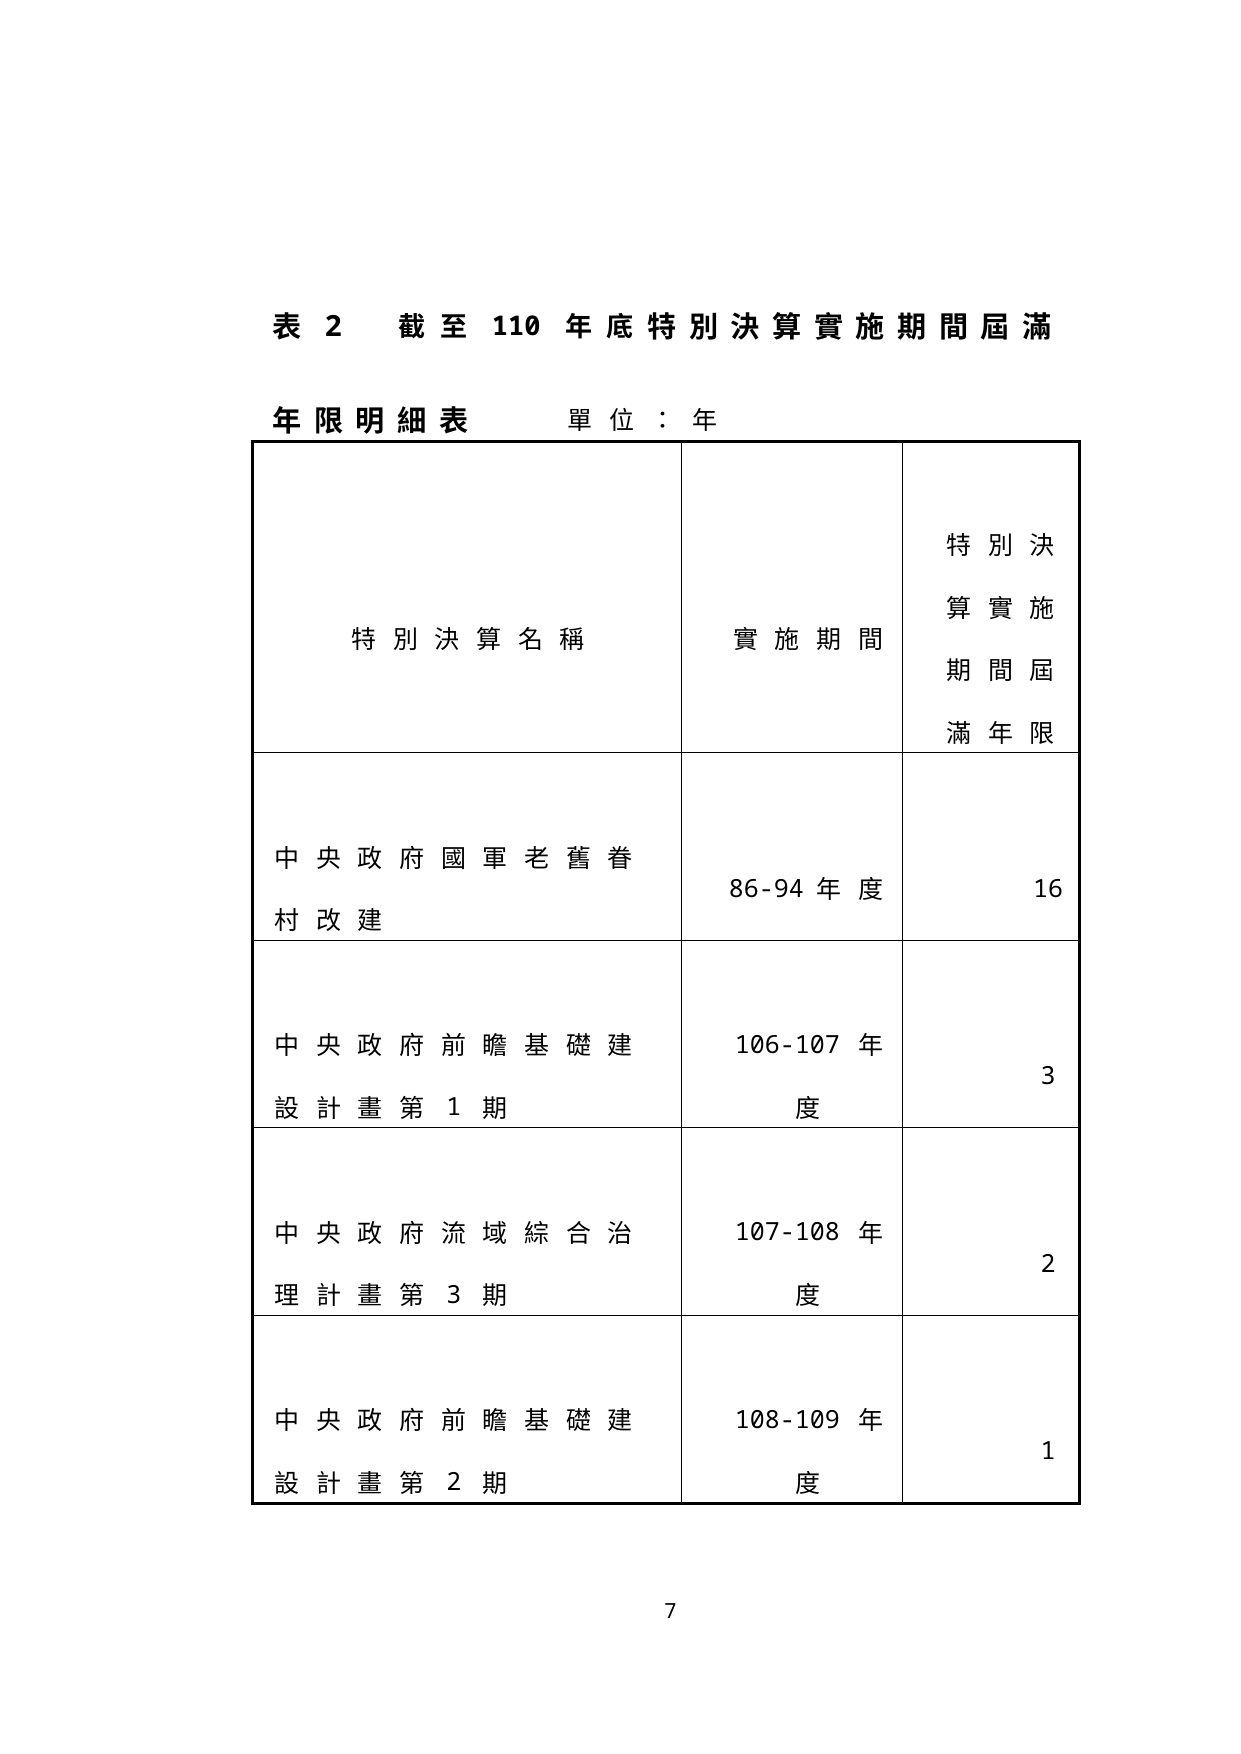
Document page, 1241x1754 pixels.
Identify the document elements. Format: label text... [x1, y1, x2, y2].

table_cell 106-107年度 [682, 941, 902, 1127]
table_cell 1 [903, 1316, 1078, 1502]
table_header 特別決算實施期間屆滿年限 [903, 443, 1078, 752]
table_cell 中央政府國軍老舊眷村改建 [254, 753, 681, 939]
table_cell 中央政府前瞻基礎建設計畫第1期 [254, 941, 681, 1127]
table_cell 108-109年度 [682, 1316, 902, 1502]
table_header 實施期間 [682, 443, 902, 752]
table_cell 107-108年度 [682, 1128, 902, 1314]
table_header 特別決算名稱 [254, 443, 681, 752]
table_cell 2 [903, 1128, 1078, 1314]
table_cell 16 [903, 753, 1078, 939]
table_cell 3 [903, 941, 1078, 1127]
table_cell 中央政府前瞻基礎建設計畫第2期 [254, 1316, 681, 1502]
table_cell 86-94年度 [682, 753, 902, 939]
text 表2 截至110年底特別決算實施期間屆滿年限明細表 單位：年 [242, 252, 1058, 439]
table_cell 中央政府流域綜合治理計畫第3期 [254, 1128, 681, 1314]
